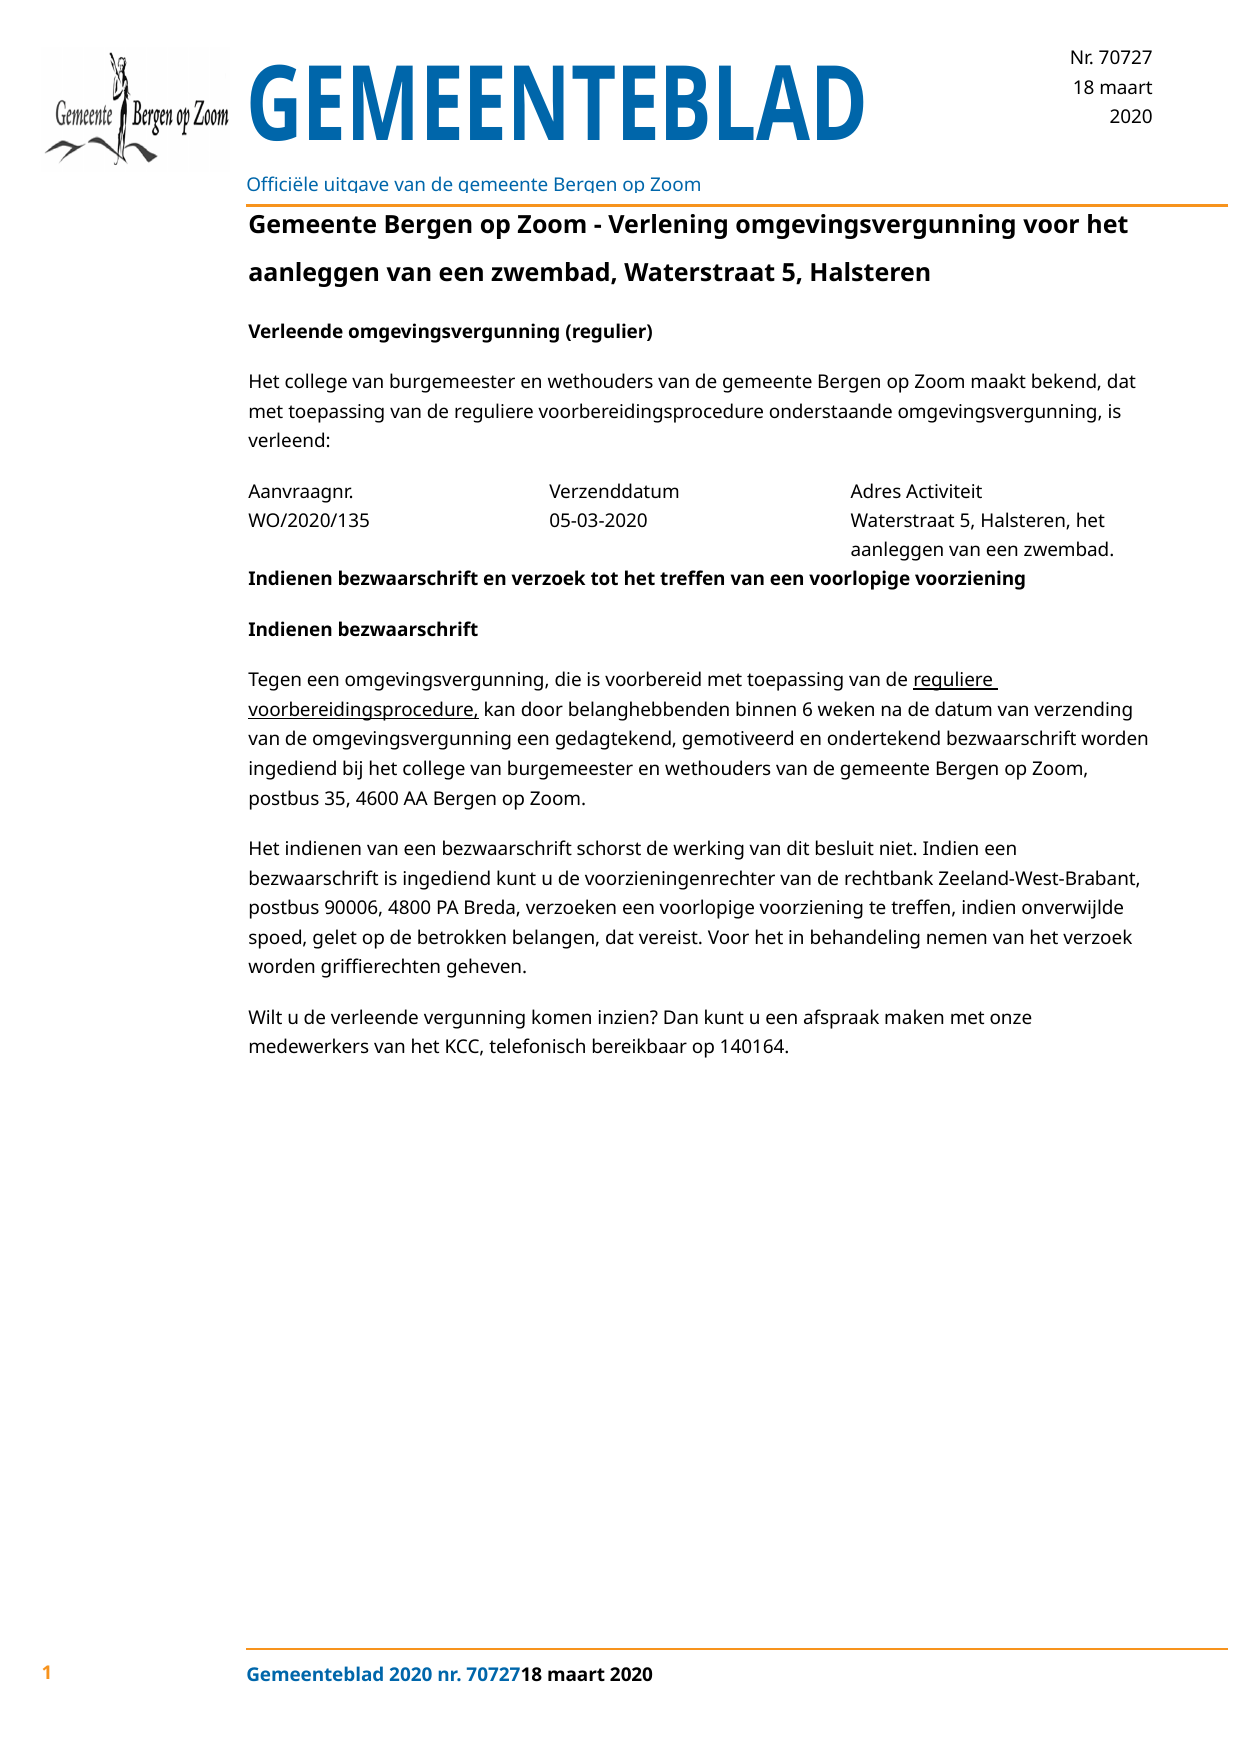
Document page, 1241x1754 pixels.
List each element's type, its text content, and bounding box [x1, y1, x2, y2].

table_header WO/2020/135 [248, 507, 549, 562]
table_header Waterstraat 5, Halsteren, het aanleggen van een zwembad. [850, 507, 1152, 562]
text Het indienen van een bezwaarschrift schorst de werking van dit besluit niet. Indien een bezwaarschrift is ingediend kunt u de voorzieningenrechter van de rechtbank Zeeland-West-Brabant, postbus 90006, 4800 PA Breda, verzoeken een voorlopige voorziening te treffen, indien onverwijlde spoed, gelet op de betrokken belangen, dat vereist. Voor het in behandeling nemen van het verzoek worden griffierechten geheven. [248, 835, 1152, 979]
text Indienen bezwaarschrift en verzoek tot het treffen van een voorlopige voorziening [248, 566, 1152, 591]
text Indienen bezwaarschrift [248, 616, 1152, 642]
picture [41, 47, 231, 172]
text Gemeente Bergen op Zoom - Verlening omgevingsvergunning voor het aanleggen van een zwembad, Waterstraat 5, Halsteren [248, 207, 1152, 288]
text Tegen een omgevingsvergunning, die is voorbereid met toepassing van de reguliere voorbereidingsprocedure, kan door belanghebbenden binnen 6 weken na de datum van verzending van de omgevingsvergunning een gedagtekend, gemotiveerd en ondertekend bezwaarschrift worden ingediend bij het college van burgemeester en wethouders van de gemeente Bergen op Zoom, postbus 35, 4600 AA Bergen op Zoom. [248, 666, 1152, 811]
text Wilt u de verleende vergunning komen inzien? Dan kunt u een afspraak maken met onze medewerkers van het KCC, telefonisch bereikbaar op 140164. [248, 1004, 1152, 1059]
table_header Aanvraagnr. [248, 478, 549, 504]
text Het college van burgemeester en wethouders van de gemeente Bergen op Zoom maakt bekend, dat met toepassing van de reguliere voorbereidingsprocedure onderstaande omgevingsvergunning, is verleend: [248, 368, 1152, 453]
table_header Adres Activiteit [850, 478, 1152, 504]
table_header 05-03-2020 [549, 507, 850, 562]
text Verleende omgevingsvergunning (regulier) [248, 318, 1152, 344]
table_header Verzenddatum [549, 478, 850, 504]
